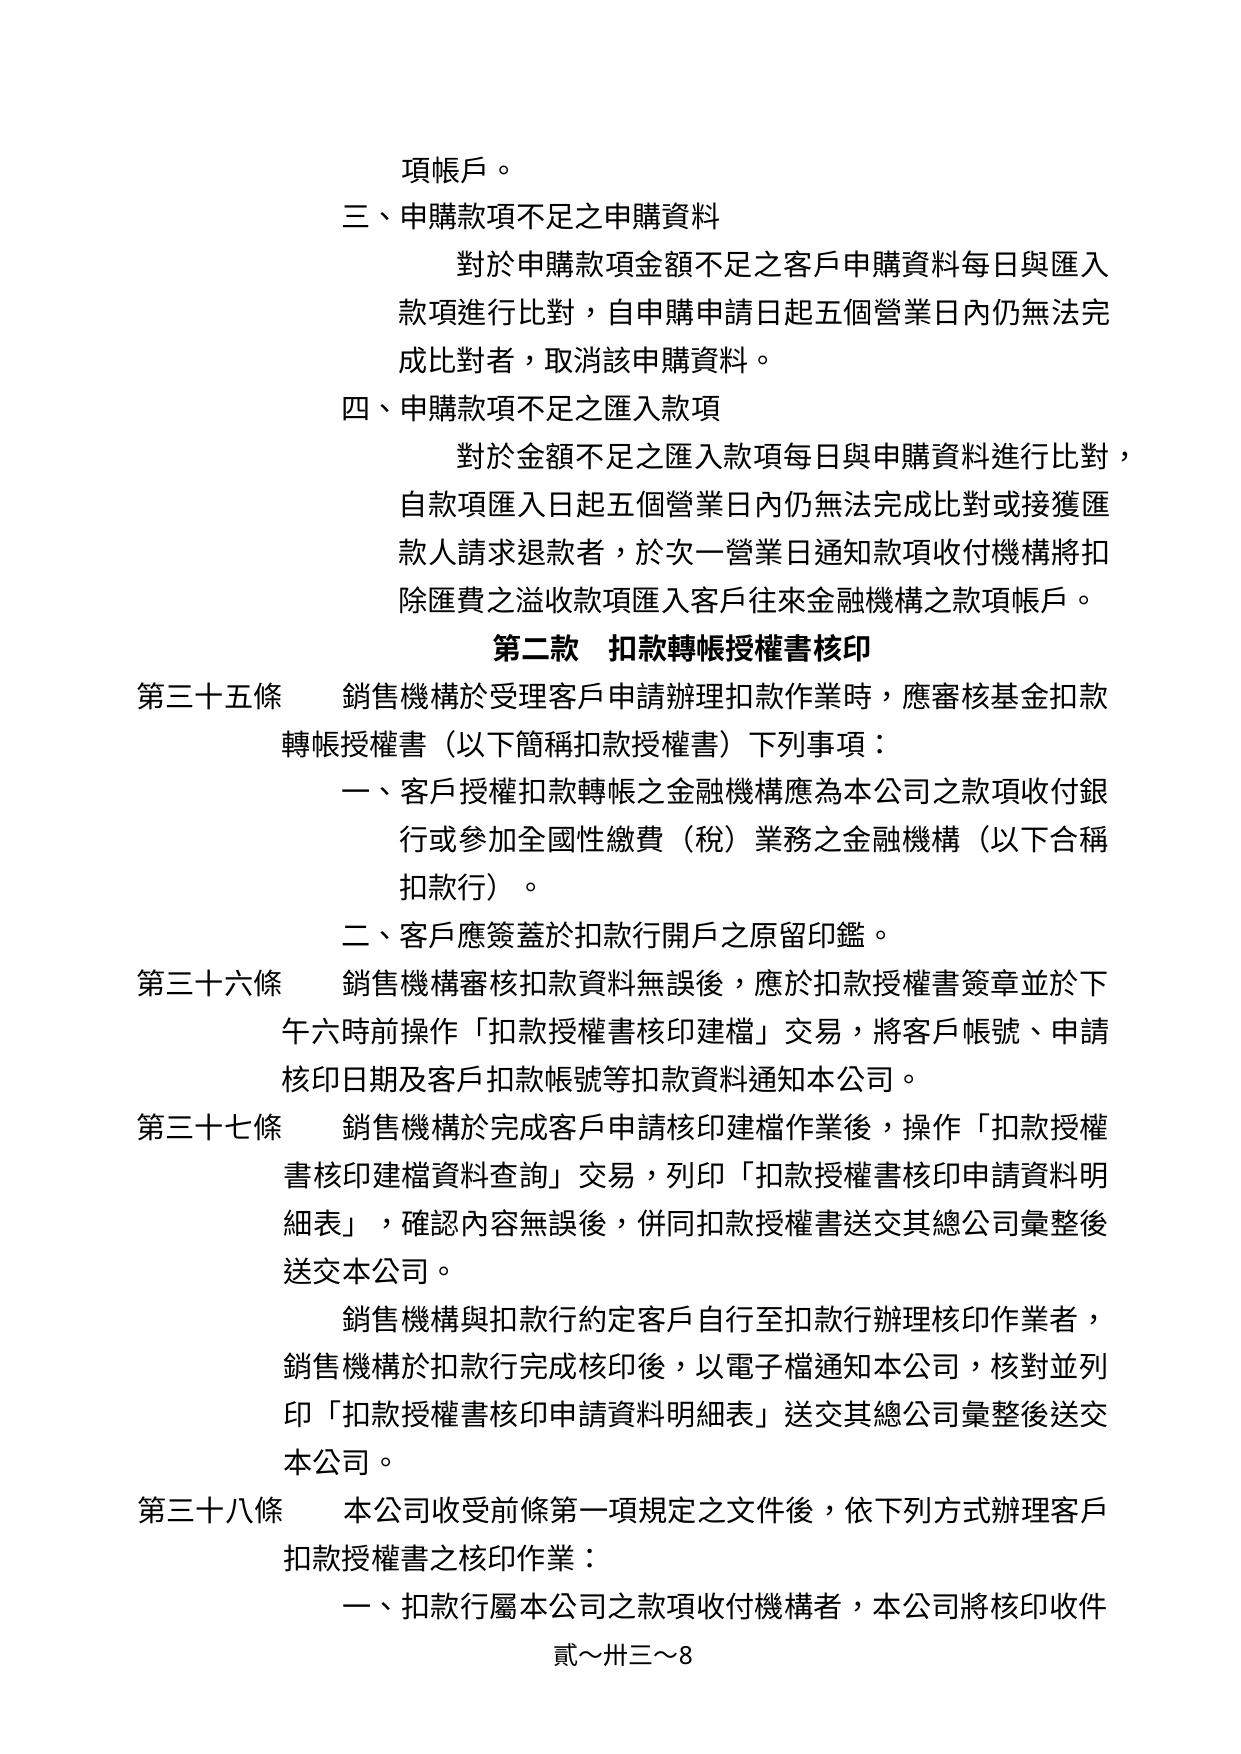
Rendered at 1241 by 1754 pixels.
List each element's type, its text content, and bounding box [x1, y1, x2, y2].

text 銷售機構與扣款行約定客戶自行至扣款行辦理核印作業者，銷售機構於扣款行完成核印後，以電子檔通知本公司，核對並列印「扣款授權書核印申請資料明細表」送交其總公司彙整後送交本公司。 [283, 1292, 1110, 1483]
text 四、申購款項不足之匯入款項 [341, 381, 1110, 429]
text 一、客戶授權扣款轉帳之金融機構應為本公司之款項收付銀行或參加全國性繳費（稅）業務之金融機構（以下合稱扣款行）。 [341, 764, 1110, 908]
text 第三十八條 本公司收受前條第一項規定之文件後，依下列方式辦理客戶扣款授權書之核印作業： [137, 1483, 1110, 1579]
text 對於金額不足之匯入款項每日與申購資料進行比對，自款項匯入日起五個營業日內仍無法完成比對或接獲匯款人請求退款者，於次一營業日通知款項收付機構將扣除匯費之溢收款項匯入客戶往來金融機構之款項帳戶。 [398, 429, 1110, 621]
text 一、扣款行屬本公司之款項收付機構者，本公司將核印收件 [342, 1579, 1110, 1627]
text 項帳戶。 [402, 127, 1110, 189]
text 第二款 扣款轉帳授權書核印 [492, 621, 1110, 669]
text 二、客戶應簽蓋於扣款行開戶之原留印鑑。 [341, 908, 1110, 956]
text 三、申購款項不足之申購資料 [341, 189, 1110, 237]
text 第三十六條 銷售機構審核扣款資料無誤後，應於扣款授權書簽章並於下午六時前操作「扣款授權書核印建檔」交易，將客戶帳號、申請核印日期及客戶扣款帳號等扣款資料通知本公司。 [136, 956, 1110, 1100]
text 對於申購款項金額不足之客戶申購資料每日與匯入款項進行比對，自申購申請日起五個營業日內仍無法完成比對者，取消該申購資料。 [398, 237, 1110, 381]
text 第三十七條 銷售機構於完成客戶申請核印建檔作業後，操作「扣款授權書核印建檔資料查詢」交易，列印「扣款授權書核印申請資料明細表」，確認內容無誤後，併同扣款授權書送交其總公司彙整後送交本公司。 [136, 1100, 1110, 1292]
text 第三十五條 銷售機構於受理客戶申請辦理扣款作業時，應審核基金扣款轉帳授權書（以下簡稱扣款授權書）下列事項： [136, 669, 1110, 764]
